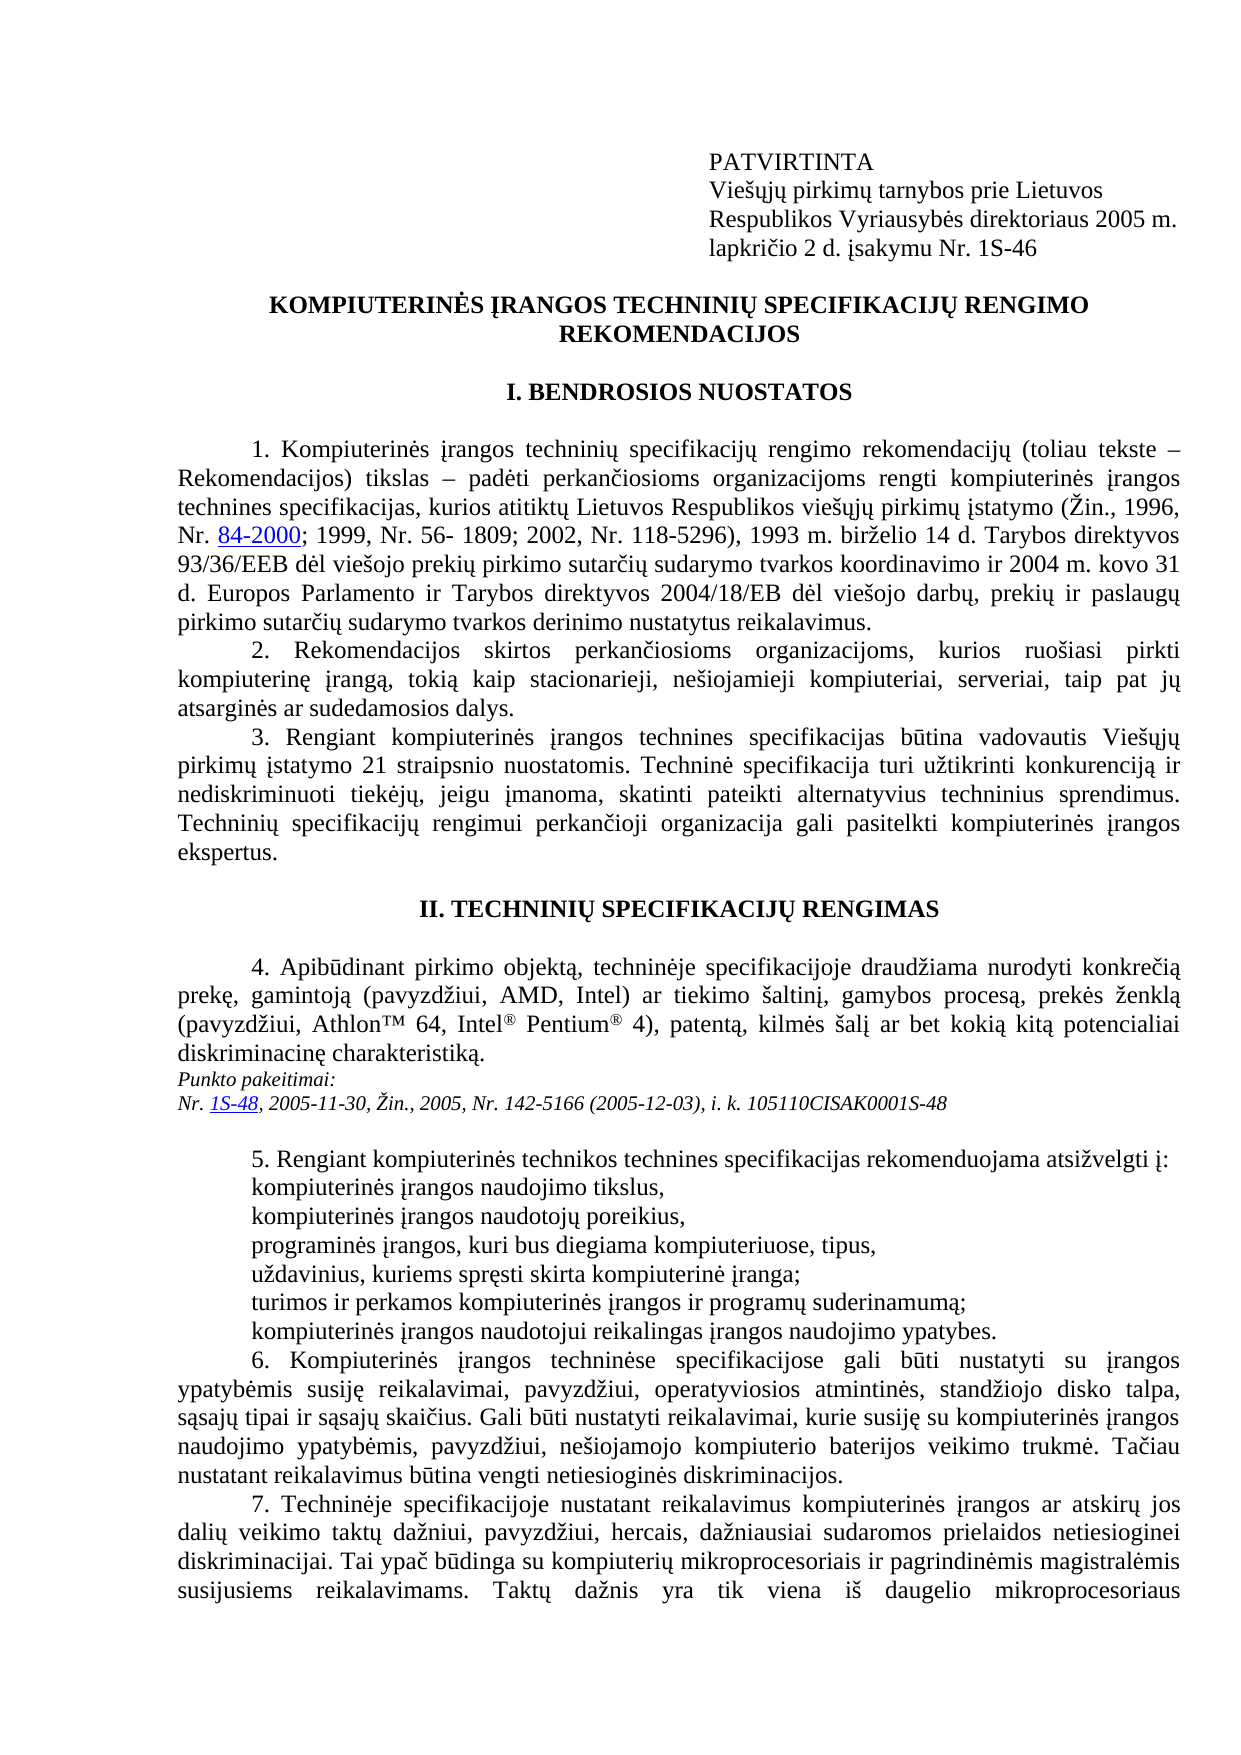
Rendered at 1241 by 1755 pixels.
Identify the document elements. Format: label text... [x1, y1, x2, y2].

text kompiuterinės įrangos naudojimo tikslus, [177, 1172, 1181, 1201]
text 4. Apibūdinant pirkimo objektą, techninėje specifikacijoje draudžiama nurodyti konkrečią prekę, gamintoją (pavyzdžiui, AMD, Intel) ar tiekimo šaltinį, gamybos procesą, prekės ženklą (pavyzdžiui, Athlon™ 64, Intel® Pentium® 4), patentą, kilmės šalį ar bet kokią kitą potencialiai diskriminacinę charakteristiką. [177, 952, 1181, 1067]
text Viešųjų pirkimų tarnybos prie Lietuvos [177, 176, 1181, 204]
text Respublikos Vyriausybės direktoriaus 2005 m. [177, 204, 1181, 233]
text kompiuterinės įrangos naudotojų poreikius, [177, 1201, 1181, 1230]
text 7. Techninėje specifikacijoje nustatant reikalavimus kompiuterinės įrangos ar atskirų jos dalių veikimo taktų dažniui, pavyzdžiui, hercais, dažniausiai sudaromos prielaidos netiesioginei diskriminacijai. Tai ypač būdinga su kompiuterių mikroprocesoriais ir pagrindinėmis magistralėmis susijusiems reikalavimams. Taktų dažnis yra tik viena iš daugelio mikroprocesoriaus [177, 1489, 1181, 1604]
text 1. Kompiuterinės įrangos techninių specifikacijų rengimo rekomendacijų (toliau tekste – Rekomendacijos) tikslas – padėti perkančiosioms organizacijoms rengti kompiuterinės įrangos technines specifikacijas, kurios atitiktų Lietuvos Respublikos viešųjų pirkimų įstatymo (Žin., 1996, Nr. 84-2000; 1999, Nr. 56- 1809; 2002, Nr. 118-5296), 1993 m. birželio 14 d. Tarybos direktyvos 93/36/EEB dėl viešojo prekių pirkimo sutarčių sudarymo tvarkos koordinavimo ir 2004 m. kovo 31 d. Europos Parlamento ir Tarybos direktyvos 2004/18/EB dėl viešojo darbų, prekių ir paslaugų pirkimo sutarčių sudarymo tvarkos derinimo nustatytus reikalavimus. [177, 434, 1181, 636]
text 6. Kompiuterinės įrangos techninėse specifikacijose gali būti nustatyti su įrangos ypatybėmis susiję reikalavimai, pavyzdžiui, operatyviosios atmintinės, standžiojo disko talpa, sąsajų tipai ir sąsajų skaičius. Gali būti nustatyti reikalavimai, kurie susiję su kompiuterinės įrangos naudojimo ypatybėmis, pavyzdžiui, nešiojamojo kompiuterio baterijos veikimo trukmė. Tačiau nustatant reikalavimus būtina vengti netiesioginės diskriminacijos. [177, 1345, 1181, 1489]
text kompiuterinės įrangos naudotojui reikalingas įrangos naudojimo ypatybes. [177, 1316, 1181, 1345]
text turimos ir perkamos kompiuterinės įrangos ir programų suderinamumą; [177, 1287, 1181, 1316]
text Punkto pakeitimai: [177, 1067, 1181, 1091]
text 2. Rekomendacijos skirtos perkančiosioms organizacijoms, kurios ruošiasi pirkti kompiuterinę įrangą, tokią kaip stacionarieji, nešiojamieji kompiuteriai, serveriai, taip pat jų atsarginės ar sudedamosios dalys. [177, 636, 1181, 722]
text programinės įrangos, kuri bus diegiama kompiuteriuose, tipus, [177, 1230, 1181, 1259]
text KOMPIUTERINĖS ĮRANGOS TECHNINIŲ SPECIFIKACIJŲ RENGIMO REKOMENDACIJOS [177, 291, 1181, 348]
text I. BENDROSIOS NUOSTATOS [177, 377, 1181, 406]
text Nr. 1S-48, 2005-11-30, Žin., 2005, Nr. 142-5166 (2005-12-03), i. k. 105110CISAK0001S-48 [177, 1091, 1181, 1115]
text uždavinius, kuriems spręsti skirta kompiuterinė įranga; [177, 1259, 1181, 1287]
text lapkričio 2 d. įsakymu Nr. 1S-46 [177, 233, 1181, 262]
text PATVIRTINTA [177, 147, 1181, 176]
text II. TECHNINIŲ SPECIFIKACIJŲ RENGIMAS [177, 894, 1181, 923]
text 5. Rengiant kompiuterinės technikos technines specifikacijas rekomenduojama atsižvelgti į: [177, 1144, 1181, 1172]
text 3. Rengiant kompiuterinės įrangos technines specifikacijas būtina vadovautis Viešųjų pirkimų įstatymo 21 straipsnio nuostatomis. Techninė specifikacija turi užtikrinti konkurenciją ir nediskriminuoti tiekėjų, jeigu įmanoma, skatinti pateikti alternatyvius techninius sprendimus. Techninių specifikacijų rengimui perkančioji organizacija gali pasitelkti kompiuterinės įrangos ekspertus. [177, 722, 1181, 866]
